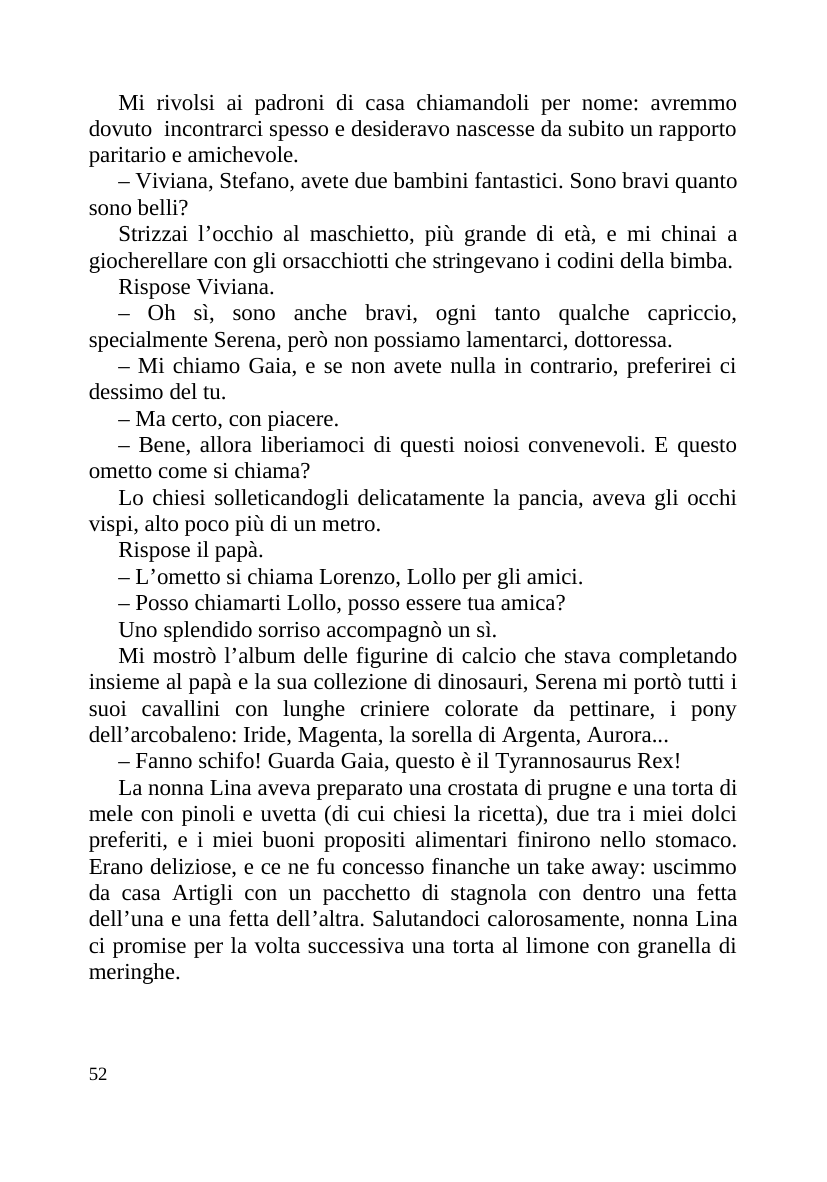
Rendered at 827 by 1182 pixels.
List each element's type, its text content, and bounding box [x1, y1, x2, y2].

text – Posso chiamarti Lollo, posso essere tua amica? [88, 589, 738, 616]
text Mi rivolsi ai padroni di casa chiamandoli per nome: avremmo dovuto incontrarci spesso e desideravo nascesse da subito un rapporto paritario e amichevole. [88, 88, 738, 168]
text Lo chiesi solleticandogli delicatamente la pancia, aveva gli occhi vispi, alto poco più di un metro. [88, 484, 738, 537]
text Mi mostrò l’album delle figurine di calcio che stava completando insieme al papà e la sua collezione di dinosauri, Serena mi portò tutti i suoi cavallini con lunghe criniere colorate da pettinare, i pony dell’arcobaleno: Iride, Magenta, la sorella di Argenta, Aurora... [88, 642, 738, 747]
text – Viviana, Stefano, avete due bambini fantastici. Sono bravi quanto sono belli? [88, 168, 738, 220]
text – Oh sì, sono anche bravi, ogni tanto qualche capriccio, specialmente Serena, però non possiamo lamentarci, dottoressa. [88, 299, 738, 352]
text Rispose Viviana. [88, 273, 738, 299]
text – Ma certo, con piacere. [88, 405, 738, 431]
text – Fanno schifo! Guarda Gaia, questo è il Tyrannosaurus Rex! [88, 747, 738, 774]
text Rispose il papà. [88, 537, 738, 563]
text Uno splendido sorriso accompagnò un sì. [88, 616, 738, 642]
text La nonna Lina aveva preparato una crostata di prugne e una torta di mele con pinoli e uvetta (di cui chiesi la ricetta), due tra i miei dolci preferiti, e i miei buoni propositi alimentari finirono nello stomaco. Erano deliziose, e ce ne fu concesso finanche un take away: uscimmo da casa Artigli con un pacchetto di stagnola con dentro una fetta dell’una e una fetta dell’altra. Salutandoci calorosamente, nonna Lina ci promise per la volta successiva una torta al limone con granella di meringhe. [88, 774, 738, 984]
text – Mi chiamo Gaia, e se non avete nulla in contrario, preferirei ci dessimo del tu. [88, 352, 738, 405]
text Strizzai l’occhio al maschietto, più grande di età, e mi chinai a giocherellare con gli orsacchiotti che stringevano i codini della bimba. [88, 220, 738, 273]
text – Bene, allora liberiamoci di questi noiosi convenevoli. E questo ometto come si chiama? [88, 431, 738, 484]
text – L’ometto si chiama Lorenzo, Lollo per gli amici. [88, 563, 738, 589]
